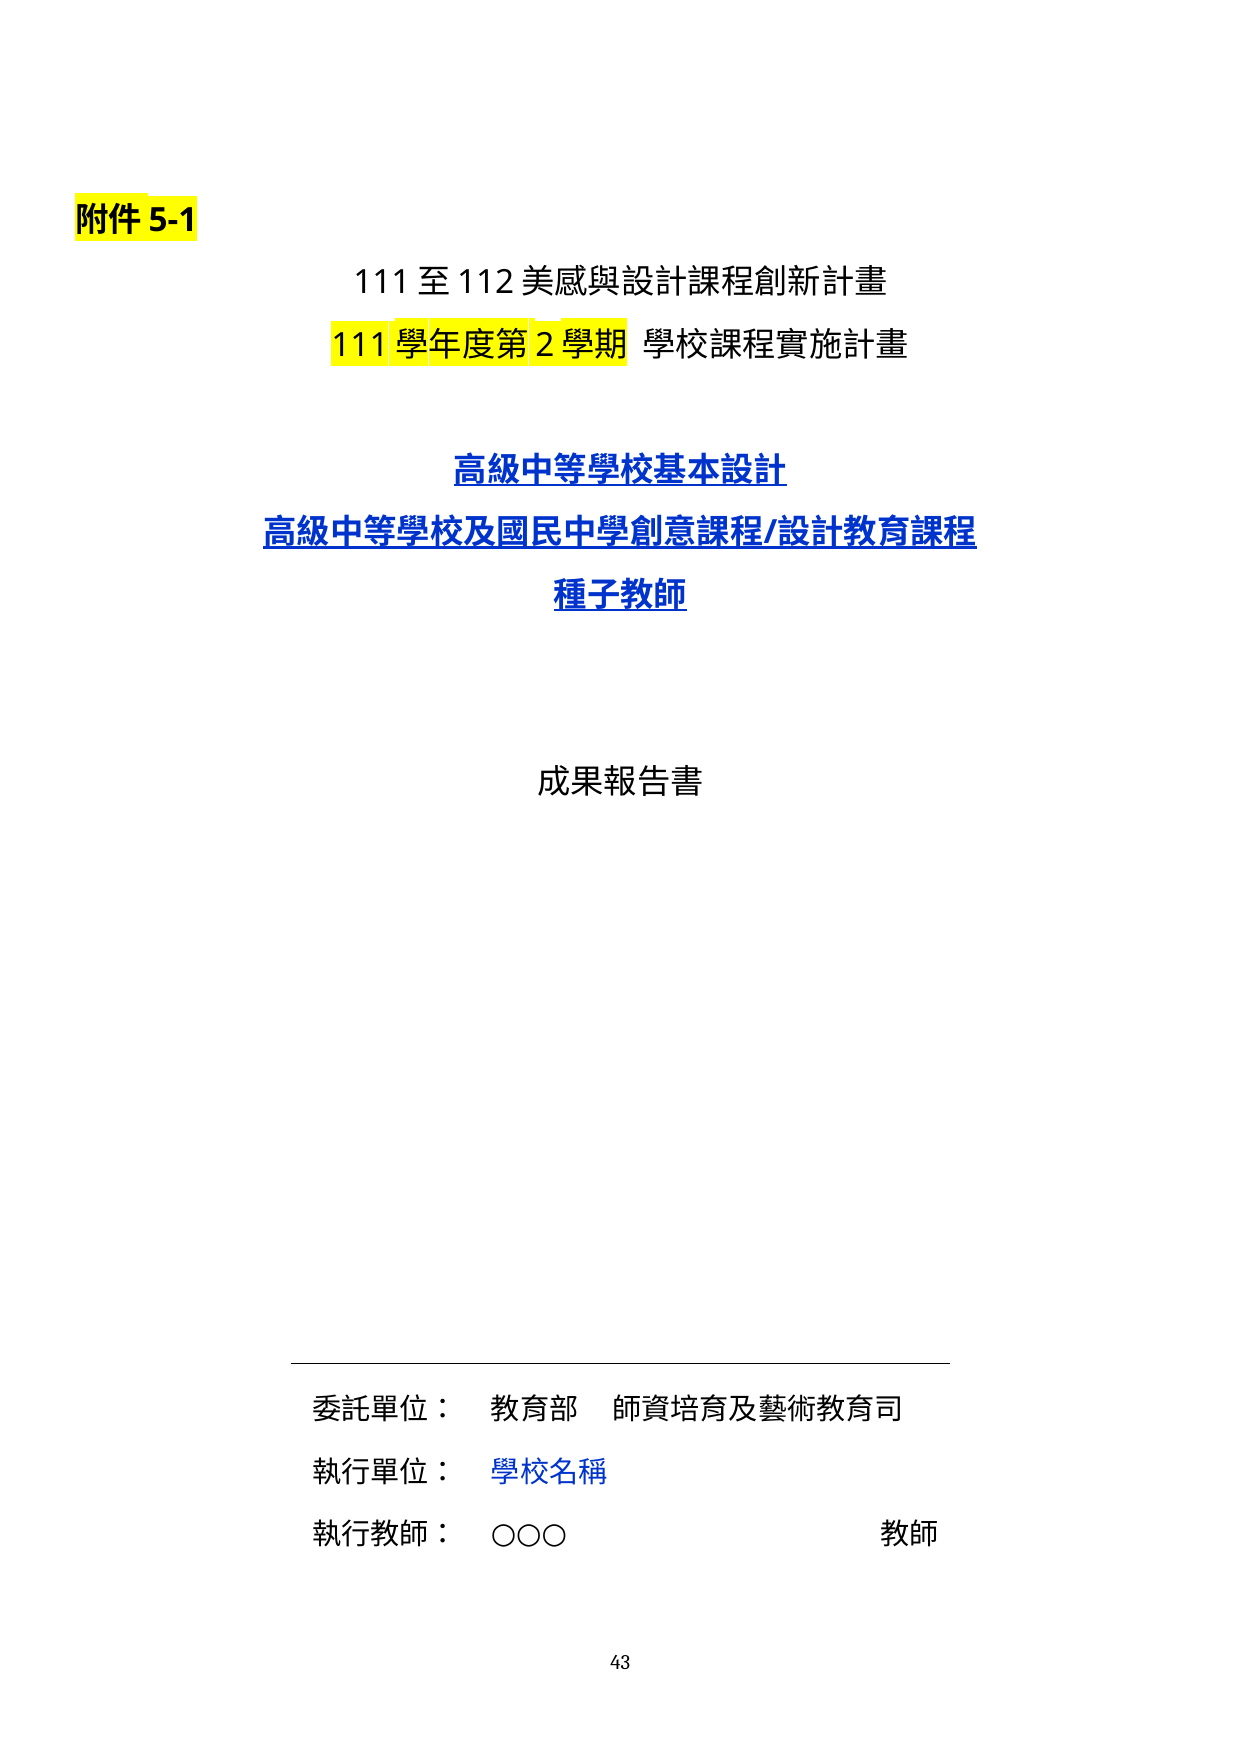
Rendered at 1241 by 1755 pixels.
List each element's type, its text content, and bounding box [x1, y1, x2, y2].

table_cell ○○○ [479, 1490, 858, 1553]
table_cell 教師 [858, 1490, 950, 1553]
table_cell 執行單位： [291, 1428, 479, 1490]
text 111學年度第2學期 學校課程實施計畫 [75, 300, 1165, 363]
text 成果報告書 [75, 738, 1165, 800]
table_header 教育部 [479, 1364, 601, 1428]
text 附件5-1 [75, 175, 1165, 238]
text 種子教師 [75, 550, 1165, 613]
text 高級中等學校基本設計 [75, 425, 1165, 488]
table_cell 學校名稱 [479, 1428, 950, 1490]
table_header 師資培育及藝術教育司 [601, 1364, 950, 1428]
table_header 委託單位： [291, 1364, 479, 1428]
text 111至112美感與設計課程創新計畫 [75, 238, 1165, 300]
table_cell 執行教師： [291, 1490, 479, 1553]
text 高級中等學校及國民中學創意課程/設計教育課程 [75, 488, 1165, 550]
